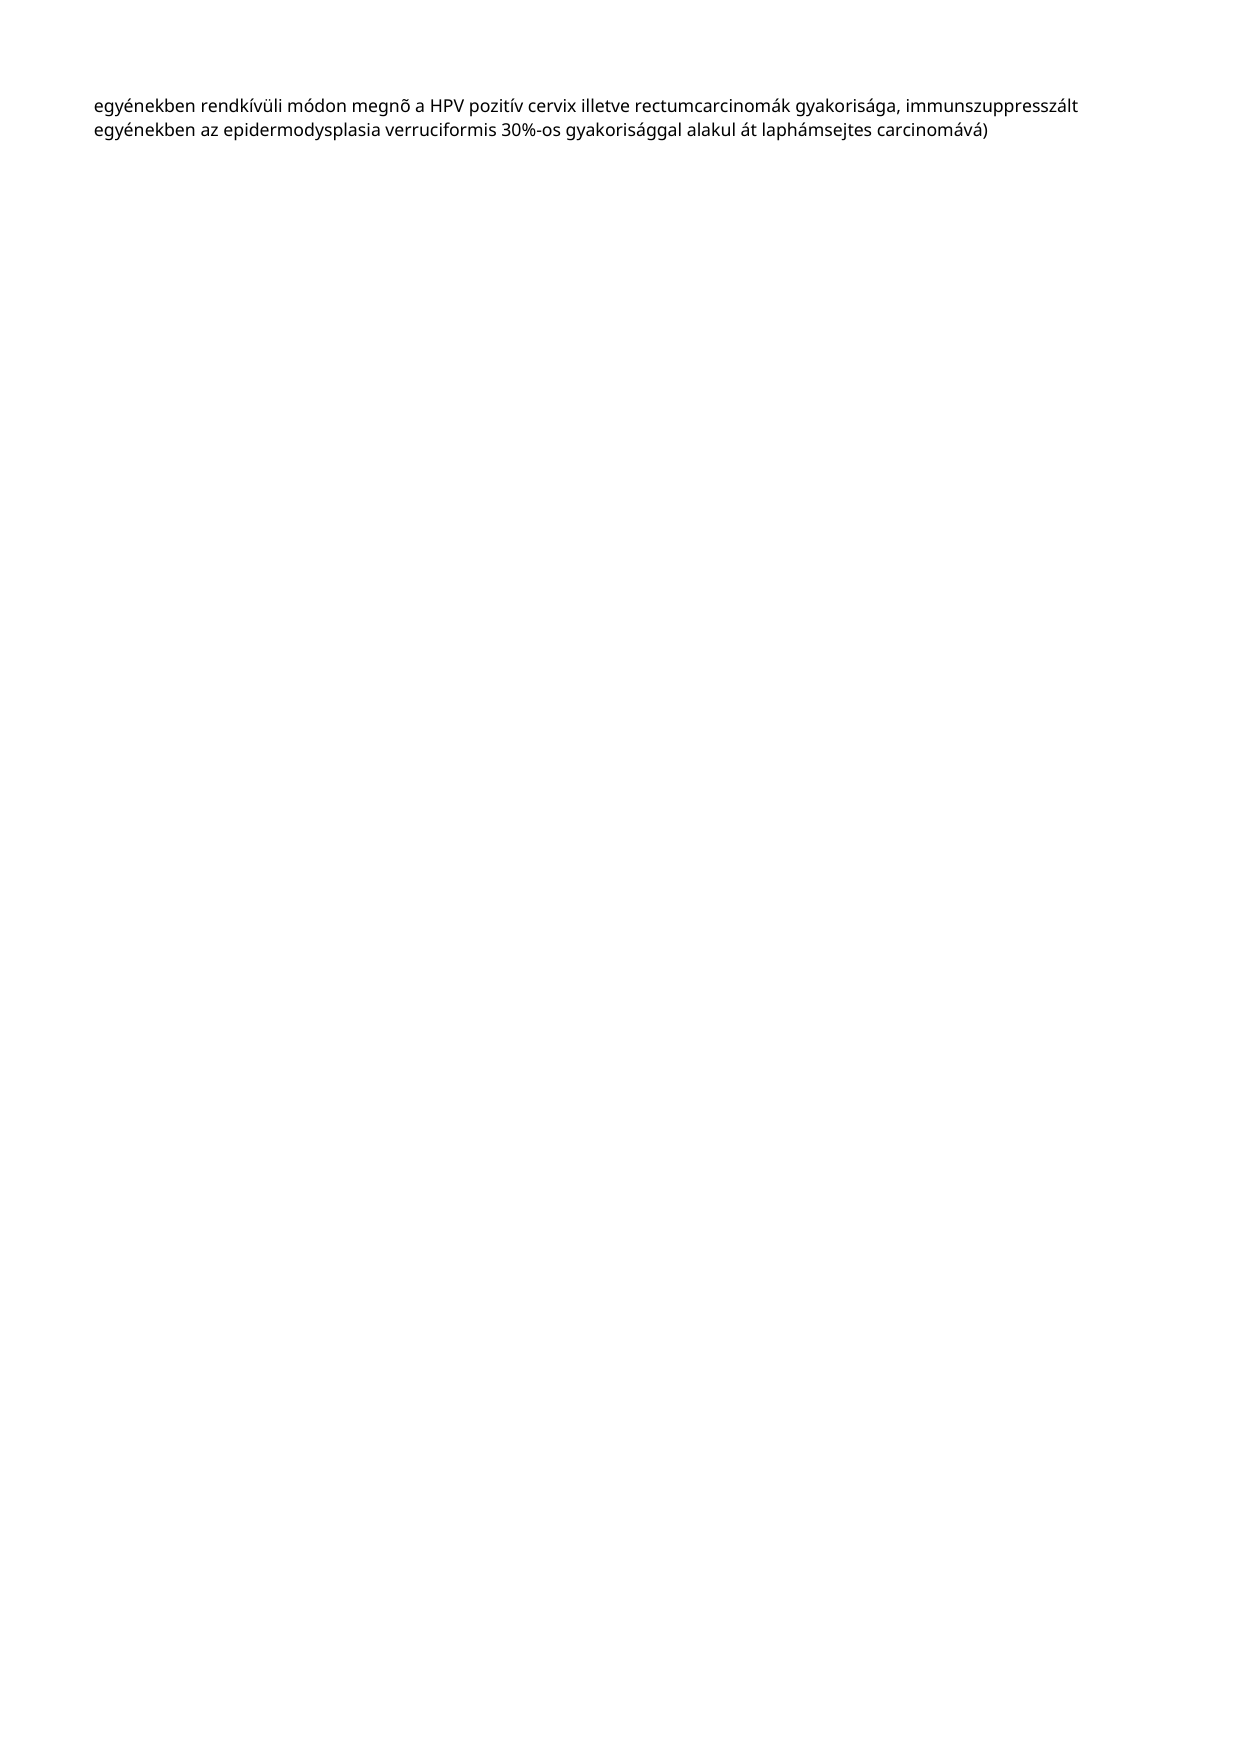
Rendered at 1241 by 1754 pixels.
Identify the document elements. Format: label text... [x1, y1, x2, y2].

text egyénekben rendkívüli módon megnõ a HPV pozitív cervix illetve rectumcarcinomák gyakorisága, immunszuppresszált egyénekben az epidermodysplasia verruciformis 30%-os gyakorisággal alakul át laphámsejtes carcinomává) [94, 94, 1144, 186]
